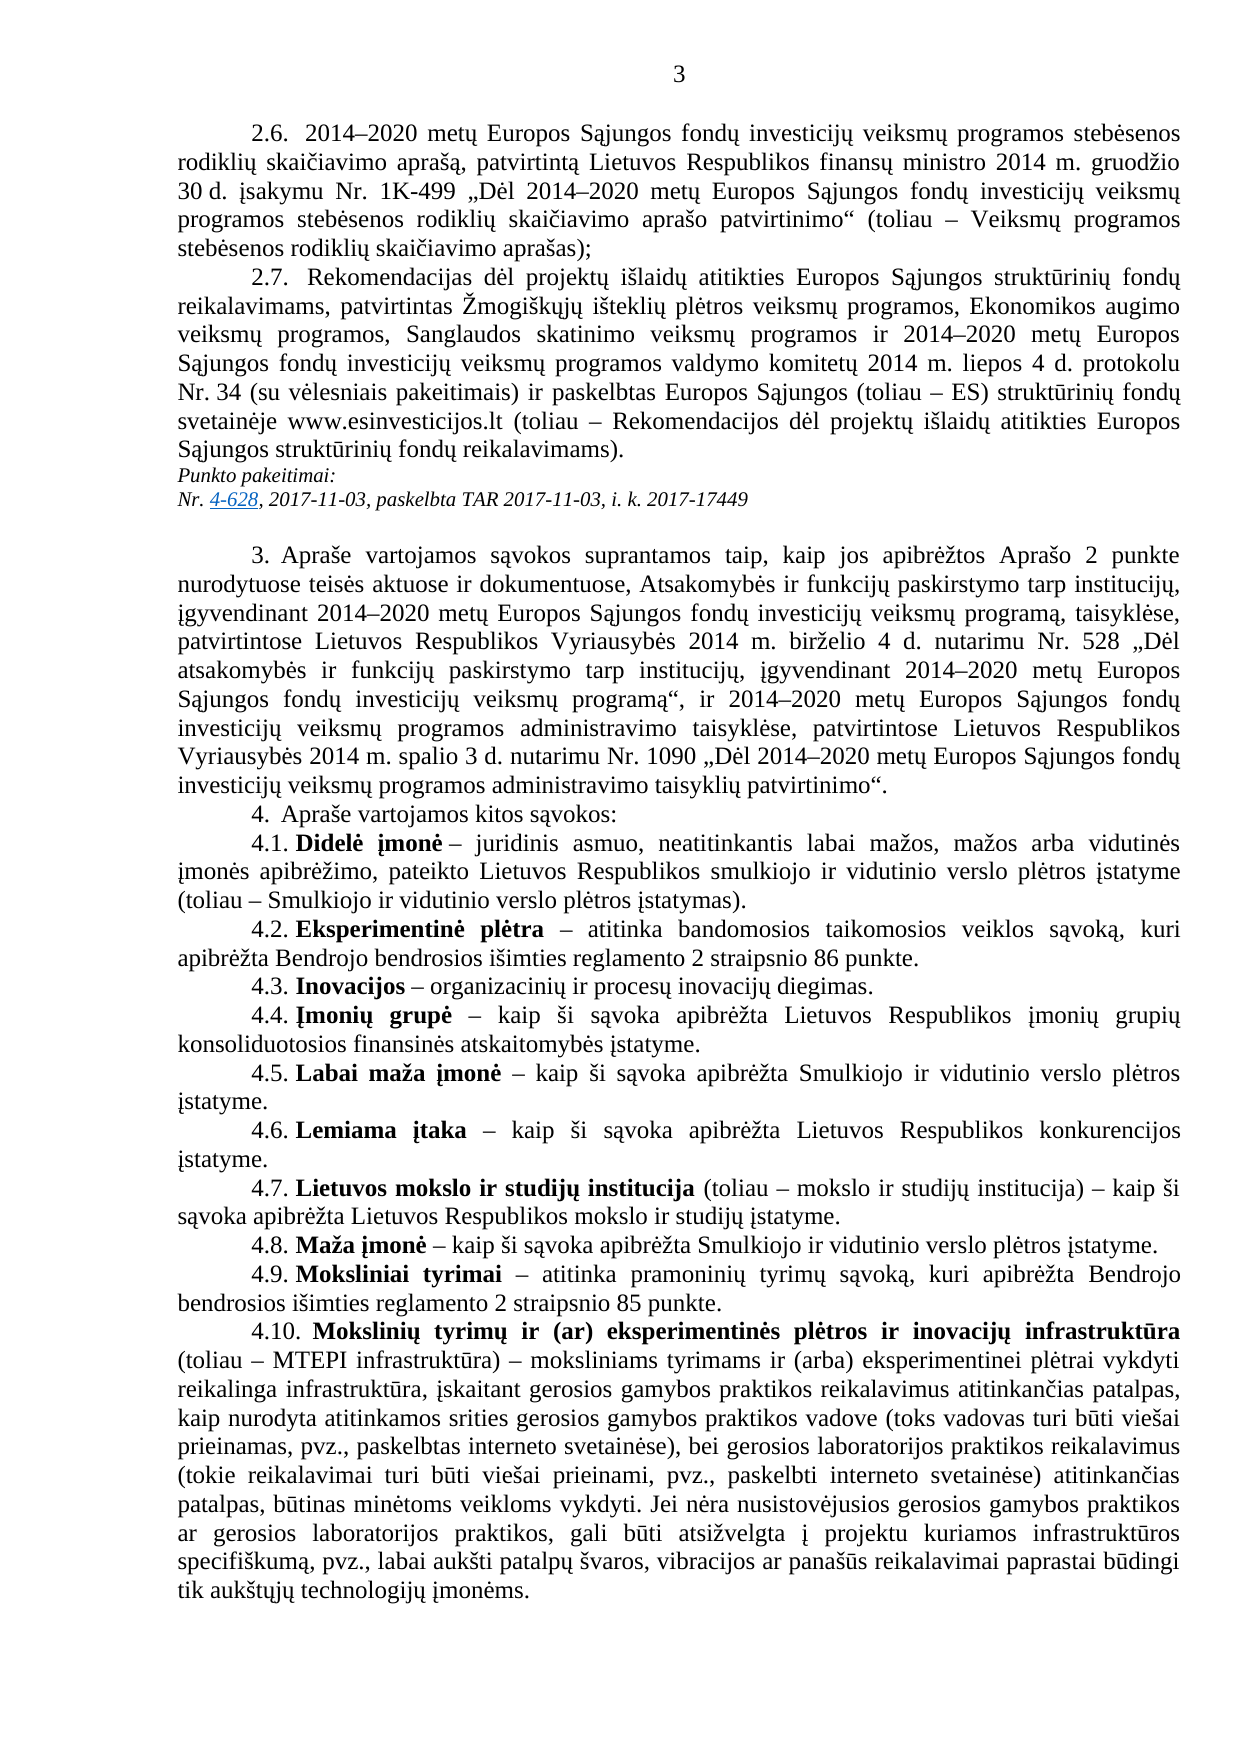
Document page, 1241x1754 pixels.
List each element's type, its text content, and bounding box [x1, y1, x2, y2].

text 4. Apraše vartojamos kitos sąvokos: [177, 799, 1181, 828]
text 4.3. Inovacijos – organizacinių ir procesų inovacijų diegimas. [177, 971, 1181, 1000]
text Punkto pakeitimai: [177, 463, 1181, 487]
text 4.2. Eksperimentinė plėtra – atitinka bandomosios taikomosios veiklos sąvoką, kuri apibrėžta Bendrojo bendrosios išimties reglamento 2 straipsnio 86 punkte. [177, 914, 1181, 971]
text 4.8. Maža įmonė – kaip ši sąvoka apibrėžta Smulkiojo ir vidutinio verslo plėtros įstatyme. [177, 1230, 1181, 1259]
text 4.7. Lietuvos mokslo ir studijų institucija (toliau – mokslo ir studijų institucija) – kaip ši sąvoka apibrėžta Lietuvos Respublikos mokslo ir studijų įstatyme. [177, 1173, 1181, 1230]
text 2.6. 2014–2020 metų Europos Sąjungos fondų investicijų veiksmų programos stebėsenos rodiklių skaičiavimo aprašą, patvirtintą Lietuvos Respublikos finansų ministro 2014 m. gruodžio 30 d. įsakymu Nr. 1K-499 „Dėl 2014–2020 metų Europos Sąjungos fondų investicijų veiksmų programos stebėsenos rodiklių skaičiavimo aprašo patvirtinimo“ (toliau – Veiksmų programos stebėsenos rodiklių skaičiavimo aprašas); [177, 118, 1181, 262]
text 4.9. Moksliniai tyrimai – atitinka pramoninių tyrimų sąvoką, kuri apibrėžta Bendrojo bendrosios išimties reglamento 2 straipsnio 85 punkte. [177, 1259, 1181, 1316]
text Nr. 4-628, 2017-11-03, paskelbta TAR 2017-11-03, i. k. 2017-17449 [177, 487, 1181, 511]
text 4.10. Mokslinių tyrimų ir (ar) eksperimentinės plėtros ir inovacijų infrastruktūra (toliau – MTEPI infrastruktūra) – moksliniams tyrimams ir (arba) eksperimentinei plėtrai vykdyti reikalinga infrastruktūra, įskaitant gerosios gamybos praktikos reikalavimus atitinkančias patalpas, kaip nurodyta atitinkamos srities gerosios gamybos praktikos vadove (toks vadovas turi būti viešai prieinamas, pvz., paskelbtas interneto svetainėse), bei gerosios laboratorijos praktikos reikalavimus (tokie reikalavimai turi būti viešai prieinami, pvz., paskelbti interneto svetainėse) atitinkančias patalpas, būtinas minėtoms veikloms vykdyti. Jei nėra nusistovėjusios gerosios gamybos praktikos ar gerosios laboratorijos praktikos, gali būti atsižvelgta į projektu kuriamos infrastruktūros specifiškumą, pvz., labai aukšti patalpų švaros, vibracijos ar panašūs reikalavimai paprastai būdingi tik aukštųjų technologijų įmonėms. [177, 1316, 1181, 1604]
text 4.1. Didelė įmonė – juridinis asmuo, neatitinkantis labai mažos, mažos arba vidutinės įmonės apibrėžimo, pateikto Lietuvos Respublikos smulkiojo ir vidutinio verslo plėtros įstatyme (toliau – Smulkiojo ir vidutinio verslo plėtros įstatymas). [177, 828, 1181, 914]
text 4.4. Įmonių grupė – kaip ši sąvoka apibrėžta Lietuvos Respublikos įmonių grupių konsoliduotosios finansinės atskaitomybės įstatyme. [177, 1000, 1181, 1058]
text 4.5. Labai maža įmonė – kaip ši sąvoka apibrėžta Smulkiojo ir vidutinio verslo plėtros įstatyme. [177, 1058, 1181, 1115]
text 2.7. Rekomendacijas dėl projektų išlaidų atitikties Europos Sąjungos struktūrinių fondų reikalavimams, patvirtintas Žmogiškųjų išteklių plėtros veiksmų programos, Ekonomikos augimo veiksmų programos, Sanglaudos skatinimo veiksmų programos ir 2014–2020 metų Europos Sąjungos fondų investicijų veiksmų programos valdymo komitetų 2014 m. liepos 4 d. protokolu Nr. 34 (su vėlesniais pakeitimais) ir paskelbtas Europos Sąjungos (toliau – ES) struktūrinių fondų svetainėje www.esinvesticijos.lt (toliau – Rekomendacijos dėl projektų išlaidų atitikties Europos Sąjungos struktūrinių fondų reikalavimams). [177, 262, 1181, 463]
text 4.6. Lemiama įtaka – kaip ši sąvoka apibrėžta Lietuvos Respublikos konkurencijos įstatyme. [177, 1115, 1181, 1173]
text 3. Apraše vartojamos sąvokos suprantamos taip, kaip jos apibrėžtos Aprašo 2 punkte nurodytuose teisės aktuose ir dokumentuose, Atsakomybės ir funkcijų paskirstymo tarp institucijų, įgyvendinant 2014–2020 metų Europos Sąjungos fondų investicijų veiksmų programą, taisyklėse, patvirtintose Lietuvos Respublikos Vyriausybės 2014 m. birželio 4 d. nutarimu Nr. 528 „Dėl atsakomybės ir funkcijų paskirstymo tarp institucijų, įgyvendinant 2014–2020 metų Europos Sąjungos fondų investicijų veiksmų programą“, ir 2014–2020 metų Europos Sąjungos fondų investicijų veiksmų programos administravimo taisyklėse, patvirtintose Lietuvos Respublikos Vyriausybės 2014 m. spalio 3 d. nutarimu Nr. 1090 „Dėl 2014–2020 metų Europos Sąjungos fondų investicijų veiksmų programos administravimo taisyklių patvirtinimo“. [177, 540, 1181, 799]
